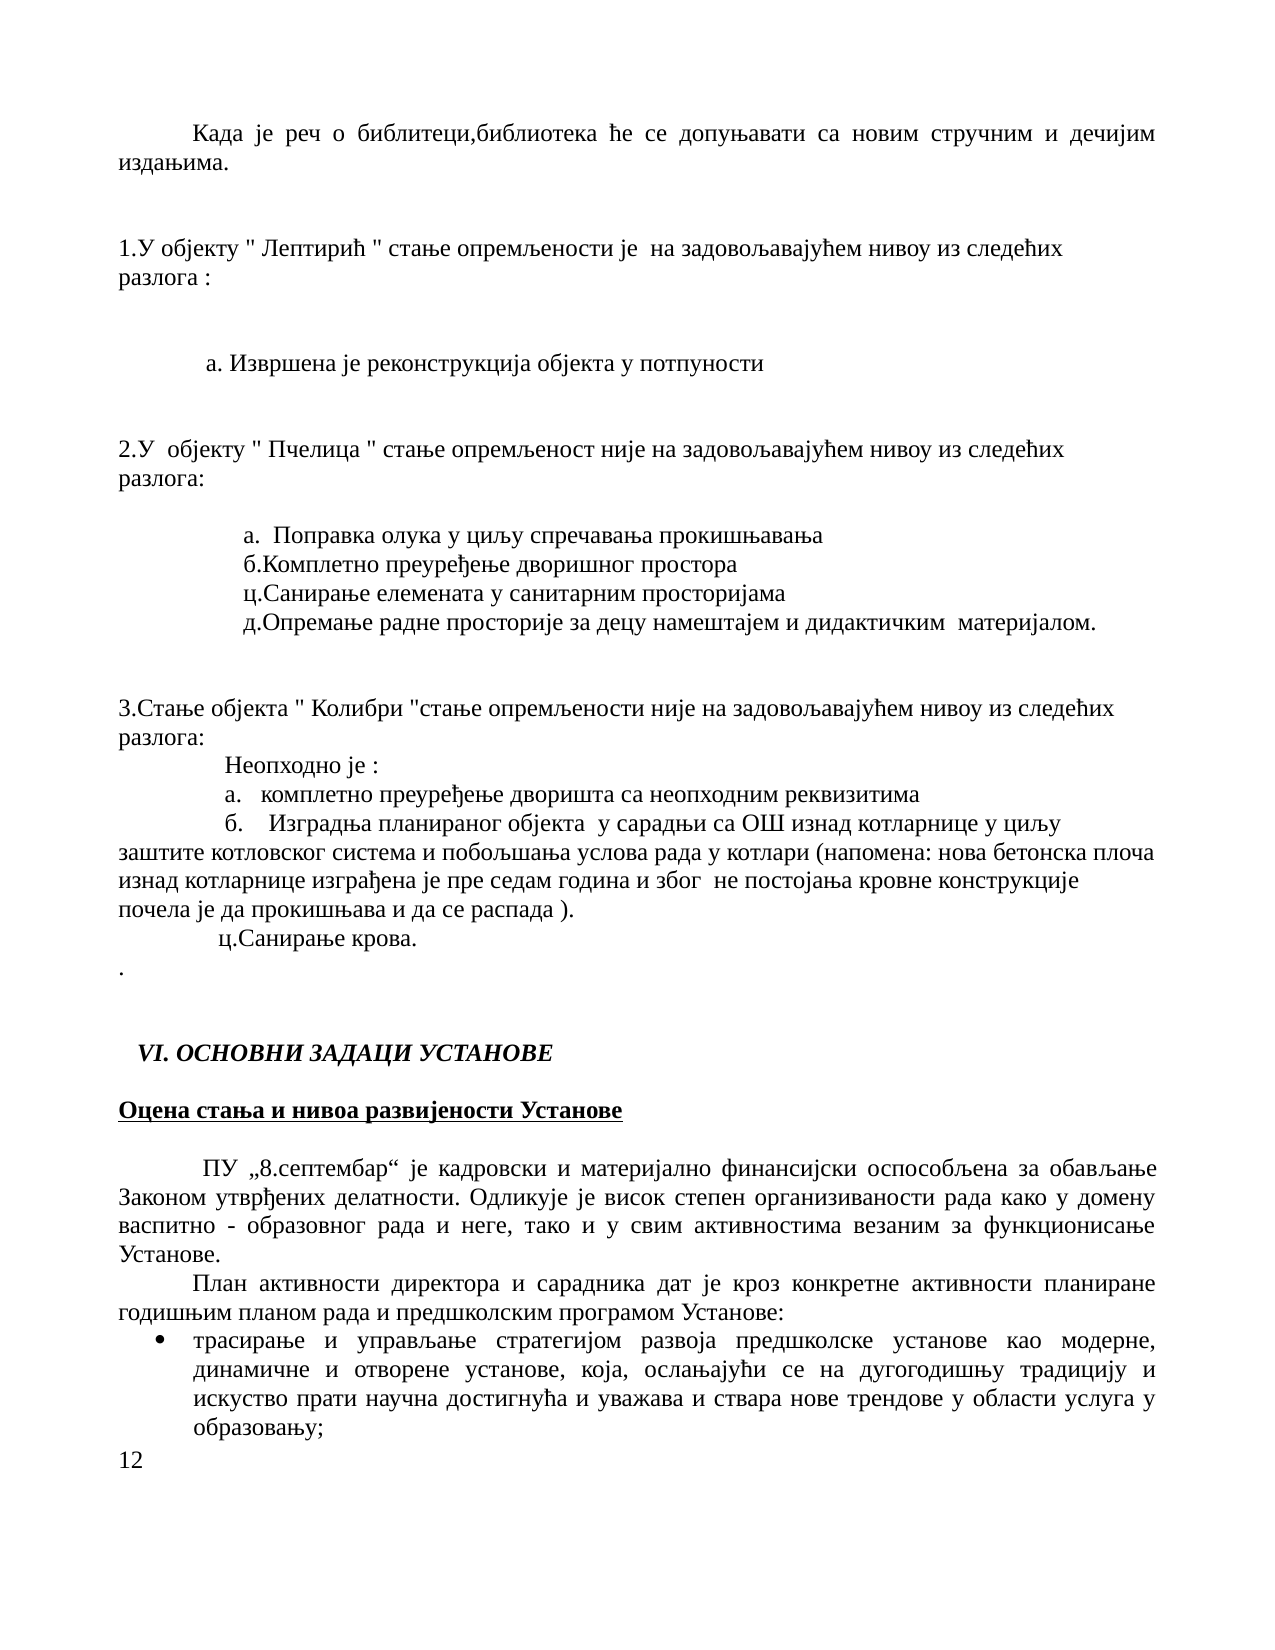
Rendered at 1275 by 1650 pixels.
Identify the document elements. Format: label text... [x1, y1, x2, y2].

text б. Изградња планираног објекта у сарадњи са ОШ изнад котларнице у циљу заштите котловског система и побољшања услова рада у котлари (напомена: нова бетонска плоча изнад котларнице изграђена је пре седам година и због не постојања кровне конструкције почела је да прокишњава и да се распада ). [118, 808, 1157, 923]
text План активности директора и сарадника дат је кроз конкретне активности планиране годишњим планом рада и предшколским програмом Установе: [118, 1268, 1157, 1326]
text 1.У објекту " Лептирић " стање опремљености је на задовољавајућем нивоу из следећих разлога : [118, 233, 1157, 291]
list VI. ОСНОВНИ ЗАДАЦИ УСТАНОВЕ [118, 1038, 1157, 1067]
text ц.Санирање крова. [118, 923, 1157, 952]
text ц.Санирање елемената у санитарним просторијама [118, 578, 1157, 607]
text Неопходно је : [118, 751, 1157, 779]
text ПУ „8.септембар“ jе кадровски и материјално финансијски оспособљена за обављање Законом утврђених делатности. Одликује је висок степен организиваности рада како у домену васпитно - образовног рада и неге, тако и у свим активностима везаним за функционисање Установе. [118, 1153, 1157, 1268]
text д.Опремање радне просторије за децу намештајем и дидактичким материјалом. [118, 607, 1157, 636]
text а. Извршена је реконструкција објекта у потпуности [118, 348, 1157, 377]
text а. комплетно преуређење дворишта са неопходним реквизитима [118, 779, 1157, 808]
text 3.Стање објекта " Колибри "стање опремљености није на задовољавајућем нивоу из следећих разлога: [118, 693, 1157, 751]
text а. Поправка олука у циљу спречавања прокишњавања [118, 521, 1157, 549]
text б.Комплетно преуређење дворишног простора [118, 549, 1157, 578]
text . [118, 952, 1157, 981]
text 2.У објекту " Пчелица " стање опремљеност није на задовољавајућем нивоу из следећих разлога: [118, 434, 1157, 492]
text Када је реч о библитеци,библиотека ће се допуњавати са новим стручним и дечијим издањима. [118, 118, 1157, 176]
list трасирање и управљање стратегијом развоја предшколске установе као модерне, динамичне и отворене установе, која, ослањајући се на дугогодишњу традицију и искуство прати научна достигнућа и уважава и ствара нове трендове у области услуга у образовању; [156, 1326, 1157, 1441]
text Оцена стања и нивоа развијености Установе [118, 1096, 1157, 1124]
